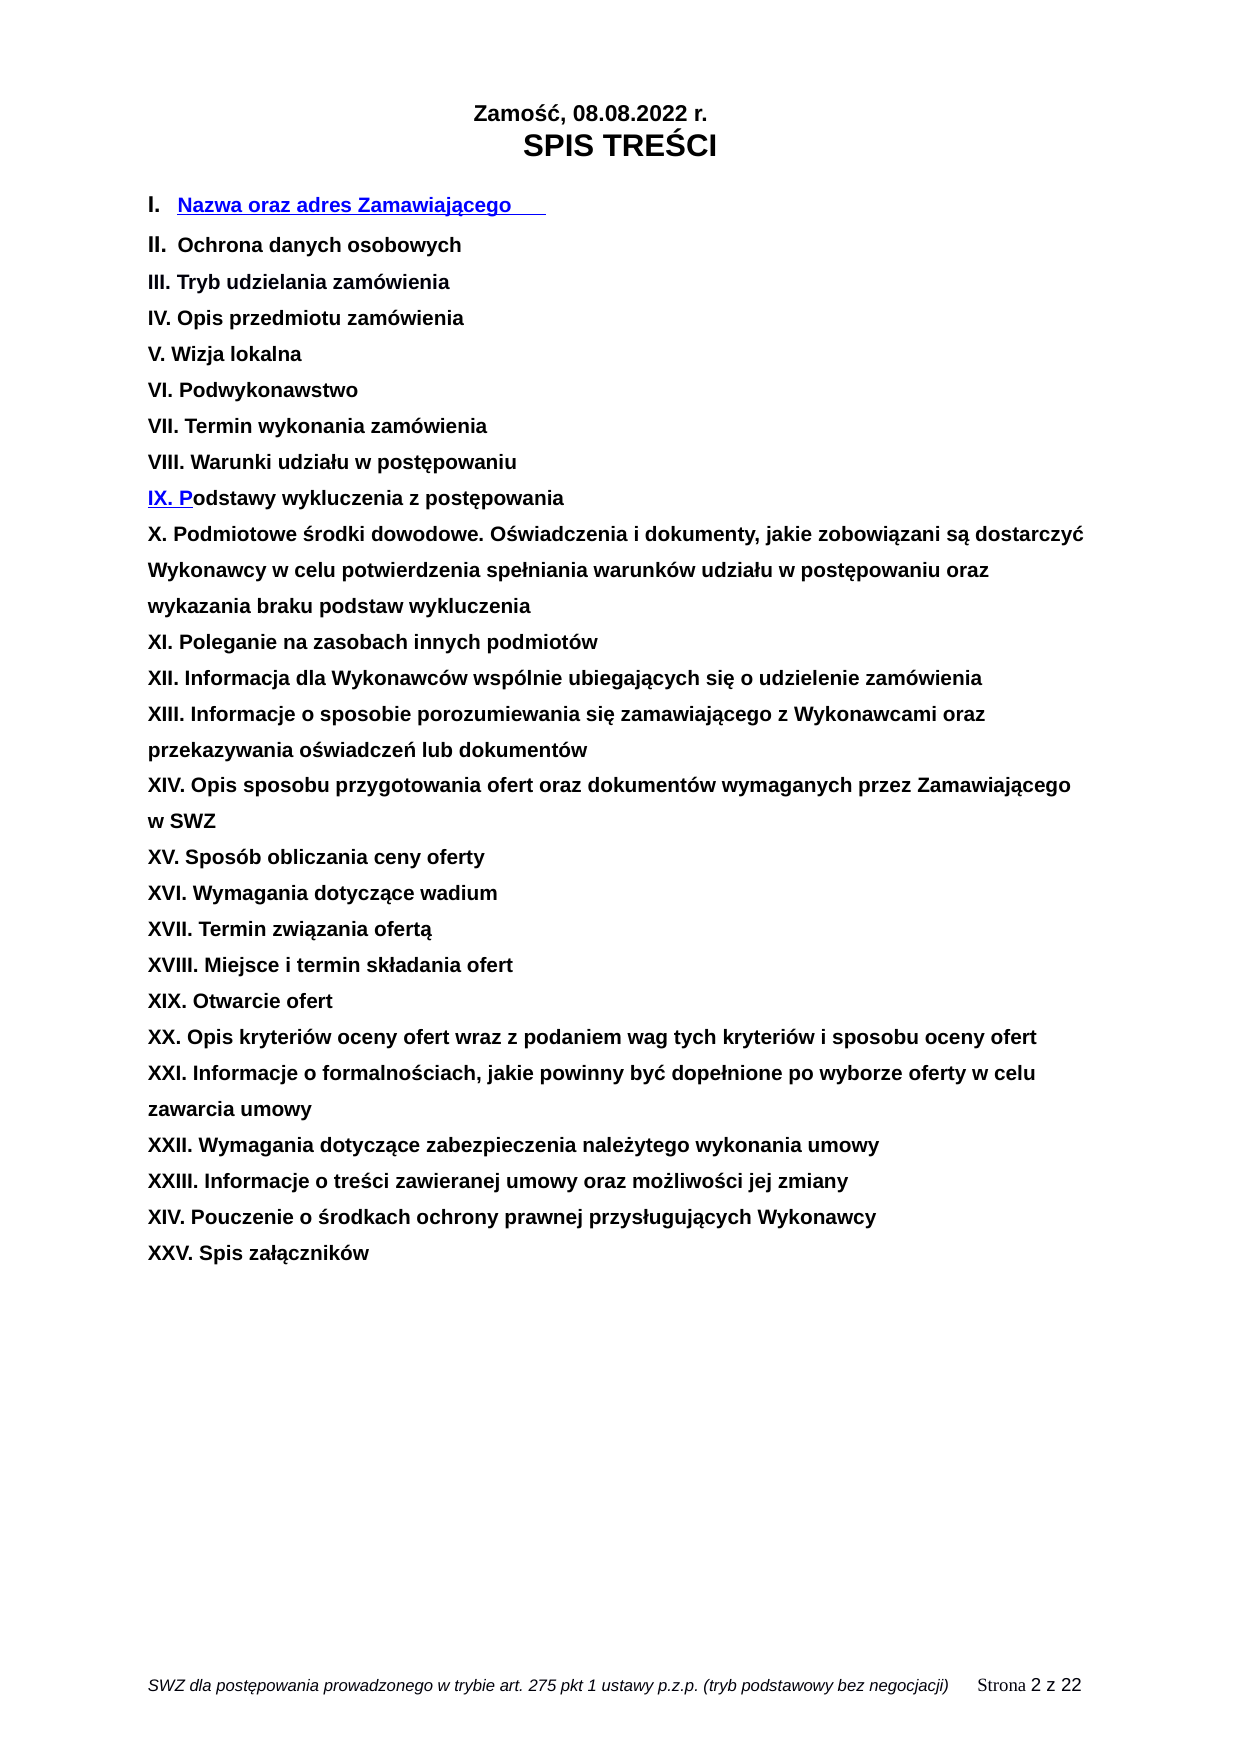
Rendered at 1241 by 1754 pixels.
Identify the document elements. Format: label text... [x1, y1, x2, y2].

text VIII. Warunki udziału w postępowaniu [148, 450, 1093, 474]
text XIII. Informacje o sposobie porozumiewania się zamawiającego z Wykonawcami oraz przekazywania oświadczeń lub dokumentów [148, 701, 1093, 761]
list Nazwa oraz adres Zamawiającego [148, 191, 1093, 218]
text XII. Informacja dla Wykonawców wspólnie ubiegających się o udzielenie zamówienia [148, 666, 1093, 689]
text X. Podmiotowe środki dowodowe. Oświadczenia i dokumenty, jakie zobowiązani są dostarczyć Wykonawcy w celu potwierdzenia spełniania warunków udziału w postępowaniu oraz wykazania braku podstaw wykluczenia [148, 522, 1093, 618]
text IV. Opis przedmiotu zamówienia [148, 306, 1093, 330]
text IX. Podstawy wykluczenia z postępowania [148, 486, 1093, 510]
text XIX. Otwarcie ofert [148, 989, 1093, 1013]
text XIV. Pouczenie o środkach ochrony prawnej przysługujących Wykonawcy [148, 1204, 1093, 1228]
list Ochrona danych osobowych [148, 231, 1093, 257]
text VI. Podwykonawstwo [148, 378, 1093, 402]
text V. Wizja lokalna [148, 342, 1093, 366]
text XXV. Spis załączników [148, 1241, 1093, 1264]
text XXI. Informacje o formalnościach, jakie powinny być dopełnione po wyborze oferty w celu zawarcia umowy [148, 1061, 1093, 1121]
text XIV. Opis sposobu przygotowania ofert oraz dokumentów wymaganych przez Zamawiającego w SWZ [148, 773, 1093, 833]
text XXII. Wymagania dotyczące zabezpieczenia należytego wykonania umowy [148, 1133, 1093, 1157]
text XV. Sposób obliczania ceny oferty [148, 845, 1093, 869]
text XVIII. Miejsce i termin składania ofert [148, 953, 1093, 977]
text VII. Termin wykonania zamówienia [148, 414, 1093, 438]
text XXIII. Informacje o treści zawieranej umowy oraz możliwości jej zmiany [148, 1169, 1093, 1193]
text XI. Poleganie na zasobach innych podmiotów [148, 629, 1093, 653]
text XX. Opis kryteriów oceny ofert wraz z podaniem wag tych kryteriów i sposobu oceny ofert [148, 1025, 1093, 1049]
text XVII. Termin związania ofertą [148, 917, 1093, 941]
text III. Tryb udzielania zamówienia [148, 270, 1093, 294]
text Zamość, 08.08.2022 r. [148, 100, 1033, 127]
text XVI. Wymagania dotyczące wadium [148, 881, 1093, 905]
text SPIS TREŚCI [148, 127, 1093, 162]
